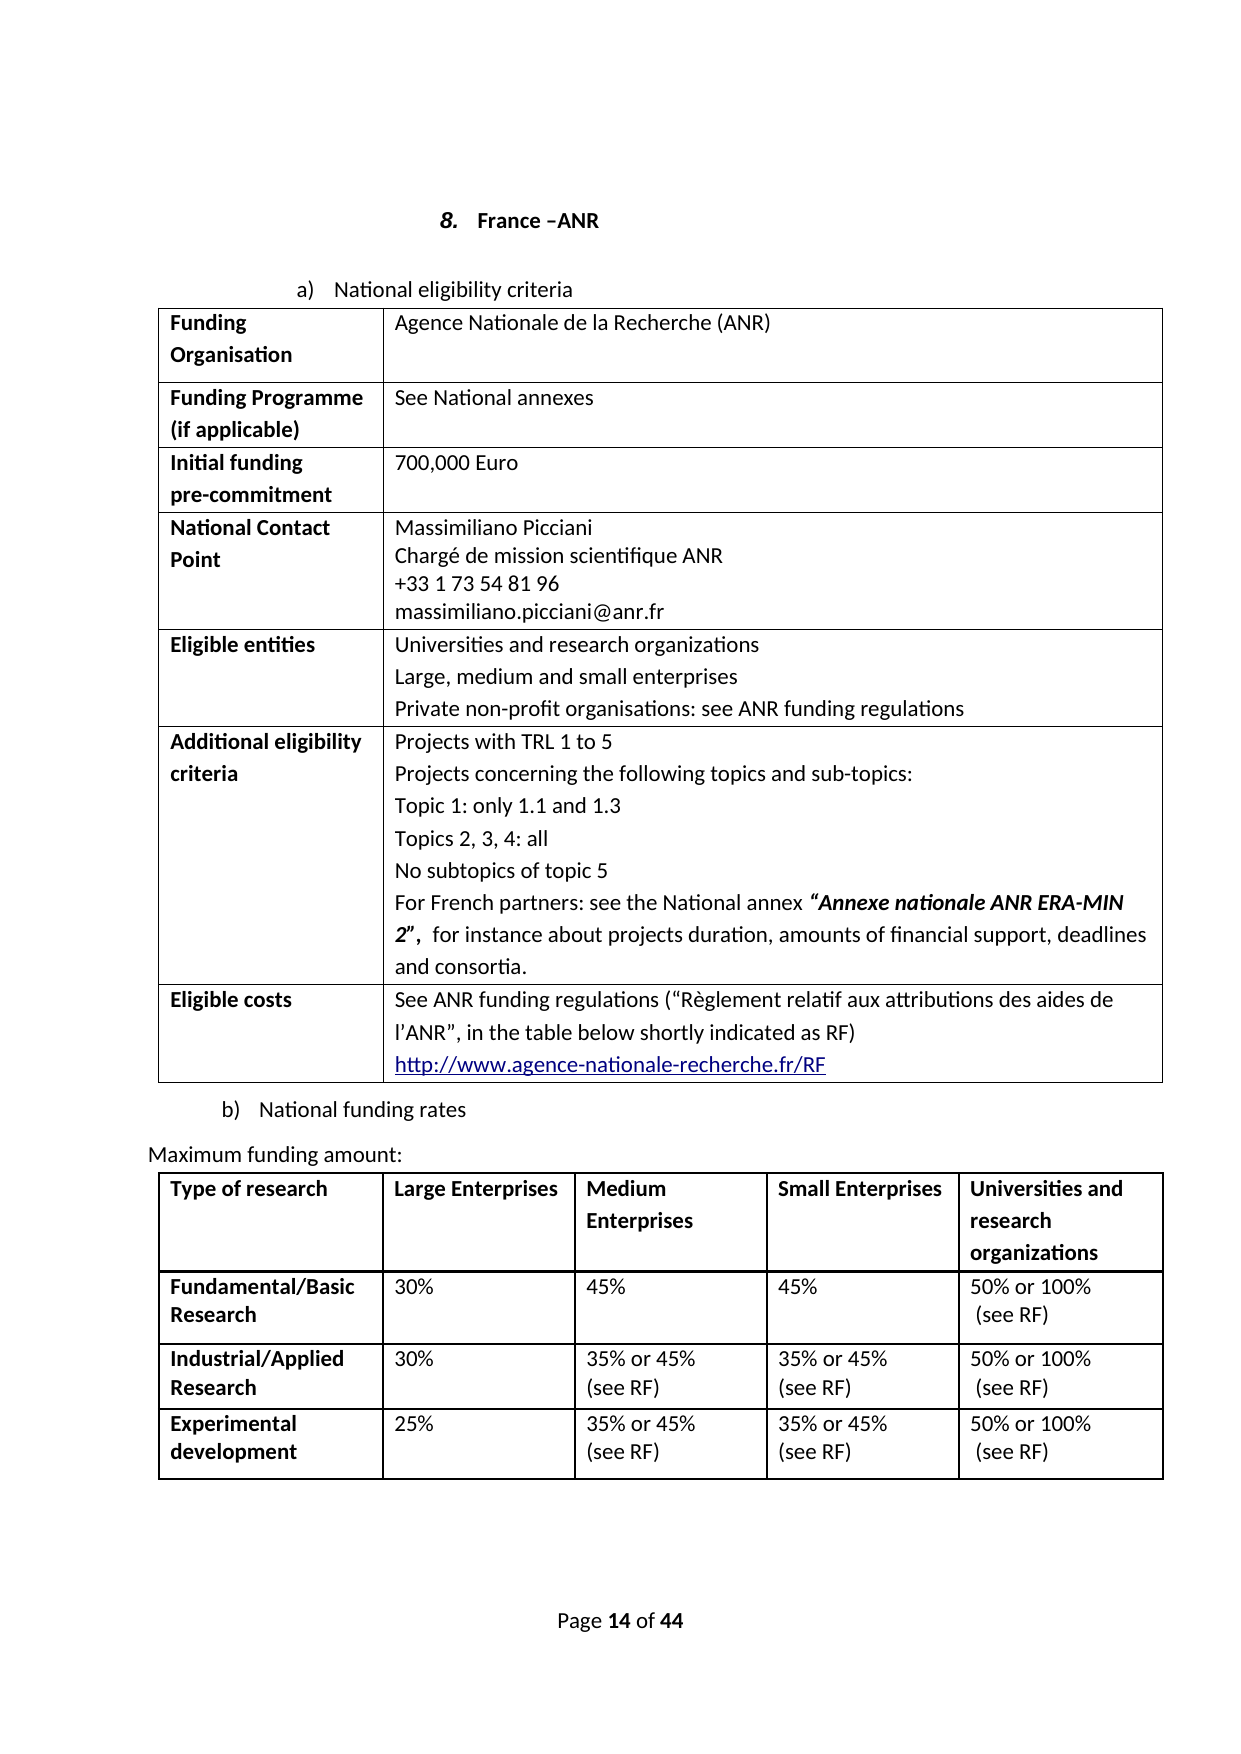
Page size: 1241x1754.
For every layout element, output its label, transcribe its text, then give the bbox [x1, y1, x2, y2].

table_cell Initial funding pre-commitment [159, 448, 383, 512]
table_cell Industrial/Applied Research [160, 1345, 382, 1407]
table_cell See ANR funding regulations (“Règlement relatif aux attributions des aides de l’ANR”, in the table below shortly indicated as RF) http://www.agence-nationale-recherche.fr/RF [384, 985, 1162, 1082]
table_cell Fundamental/Basic Research [160, 1273, 382, 1342]
table_header Funding Organisation [159, 309, 383, 382]
table_cell Additional eligibility criteria [159, 727, 383, 984]
table_cell Universities and research organizations Large, medium and small enterprises Private non-profit organisations: see ANR funding regulations [384, 630, 1162, 726]
table_cell 45% [576, 1273, 766, 1342]
table_header Medium Enterprises [576, 1174, 766, 1270]
table_header Agence Nationale de la Recherche (ANR) [384, 309, 1162, 382]
table_cell 35% or 45% (see RF) [768, 1410, 958, 1478]
table_cell 35% or 45% (see RF) [576, 1345, 766, 1407]
table_cell 50% or 100% (see RF) [960, 1273, 1162, 1342]
table_cell 700,000 Euro [384, 448, 1162, 512]
table_cell 45% [768, 1273, 958, 1342]
table_cell 25% [384, 1410, 574, 1478]
list National funding rates [221, 1095, 1093, 1123]
table_cell Massimiliano Picciani Chargé de mission scientifique ANR +33 1 73 54 81 96 massimiliano.picciani@anr.fr [384, 513, 1162, 629]
table_cell Funding Programme (if applicable) [159, 383, 383, 447]
table_cell Eligible costs [159, 985, 383, 1082]
table_cell National Contact Point [159, 513, 383, 629]
table_cell 50% or 100% (see RF) [960, 1410, 1162, 1478]
table_header Type of research [160, 1174, 382, 1270]
list National eligibility criteria [296, 275, 1093, 303]
list France –ANR [440, 207, 1093, 235]
table_cell Eligible entities [159, 630, 383, 726]
table_cell Projects with TRL 1 to 5 Projects concerning the following topics and sub-topics: Topic 1: only 1.1 and 1.3 Topics 2, 3, 4: all No subtopics of topic 5 For French partners: see the National annex “Annexe nationale ANR ERA-MIN 2”, for instance about projects duration, amounts of financial support, deadlines and consortia. [384, 727, 1162, 984]
table_cell Experimental development [160, 1410, 382, 1478]
table_cell 30% [384, 1345, 574, 1407]
table_header Large Enterprises [384, 1174, 574, 1270]
table_cell See National annexes [384, 383, 1162, 447]
text Maximum funding amount: [148, 1140, 1093, 1168]
table_header Universities and research organizations [960, 1174, 1162, 1270]
table_cell 50% or 100% (see RF) [960, 1345, 1162, 1407]
table_cell 35% or 45% (see RF) [576, 1410, 766, 1478]
table_cell 30% [384, 1273, 574, 1342]
table_header Small Enterprises [768, 1174, 958, 1270]
table_cell 35% or 45% (see RF) [768, 1345, 958, 1407]
